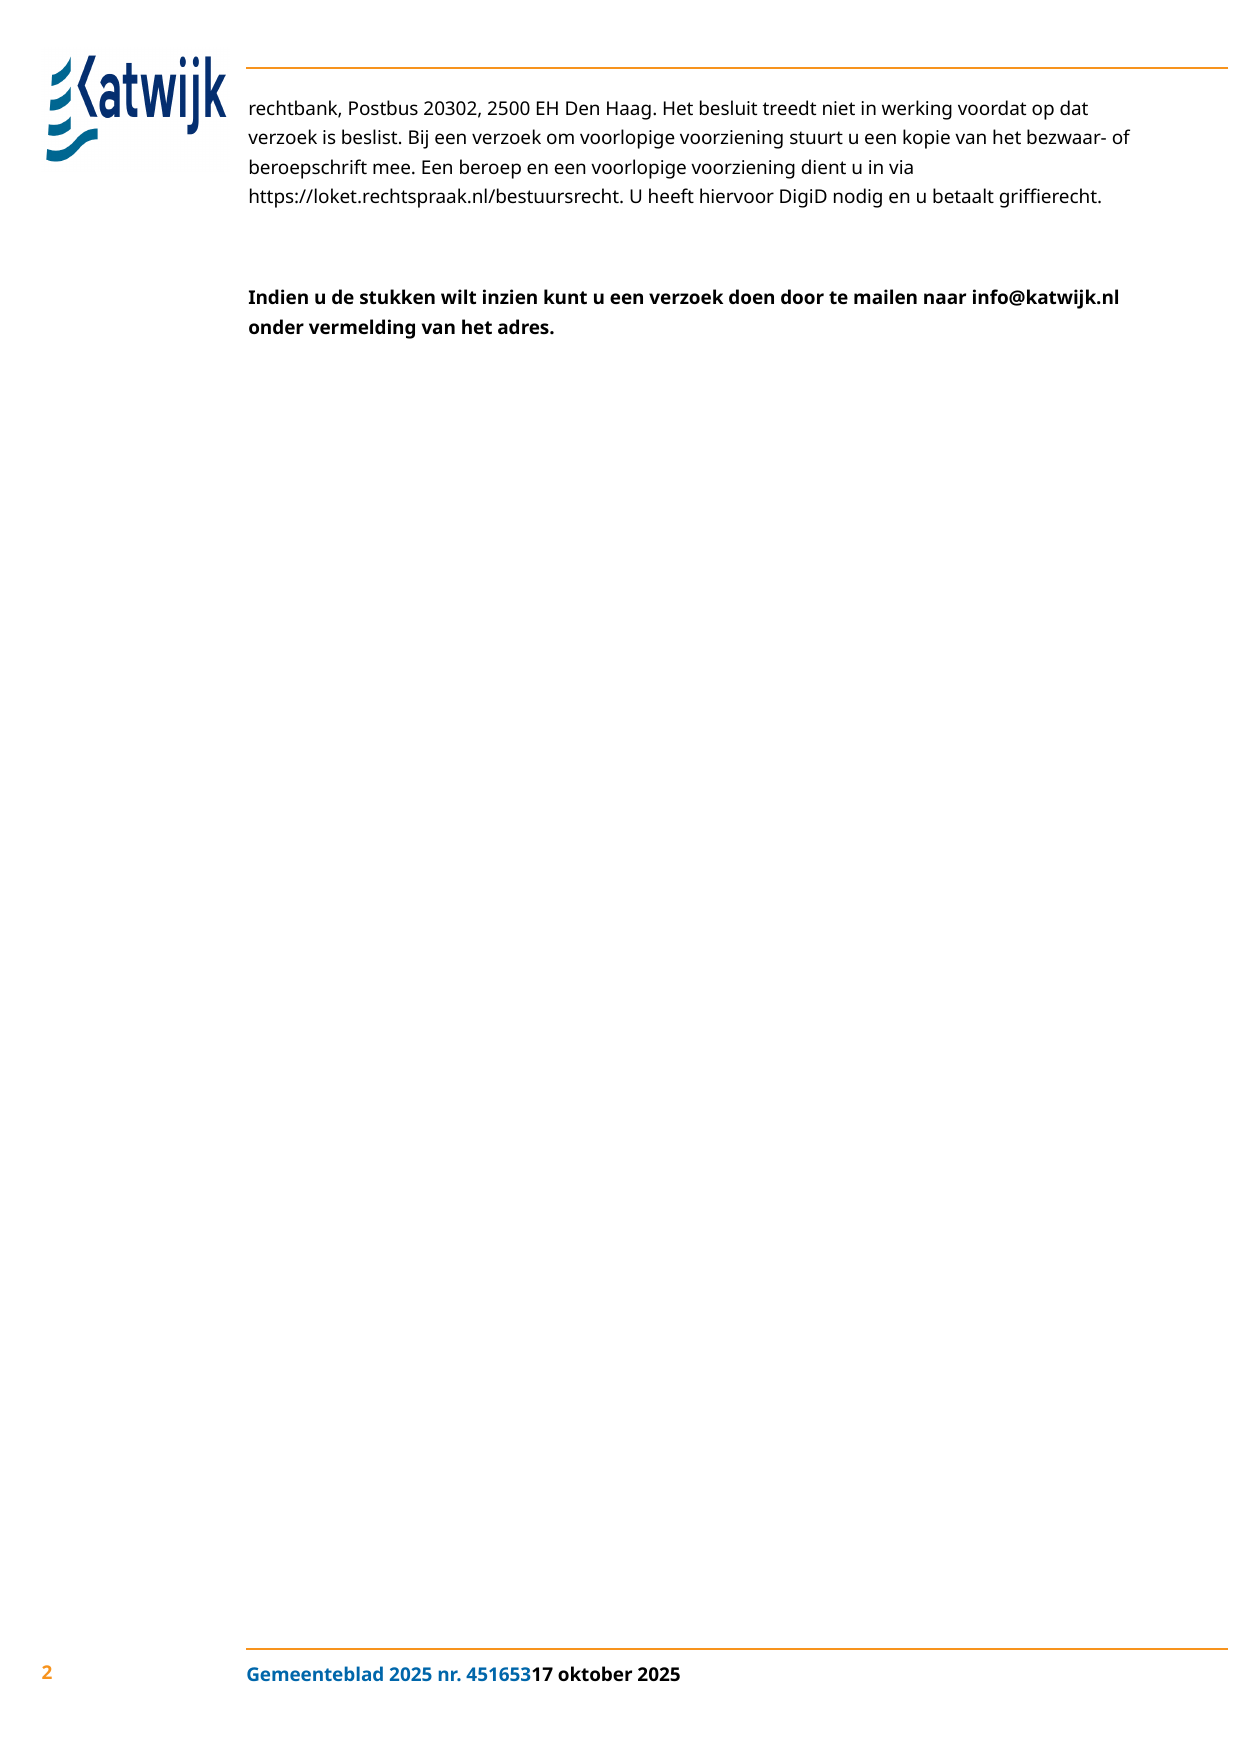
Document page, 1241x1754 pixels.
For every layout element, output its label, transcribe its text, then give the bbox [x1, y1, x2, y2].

picture [41, 47, 231, 172]
text Indien u de stukken wilt inzien kunt u een verzoek doen door te mailen naar info@katwijk.nl onder vermelding van het adres. [248, 284, 1152, 340]
text rechtbank, Postbus 20302, 2500 EH Den Haag. Het besluit treedt niet in werking voordat op dat verzoek is beslist. Bij een verzoek om voorlopige voorziening stuurt u een kopie van het bezwaar- of beroepschrift mee. Een beroep en een voorlopige voorziening dient u in via https://loket.rechtspraak.nl/bestuursrecht. U heeft hiervoor DigiD nodig en u betaalt griffierecht. [248, 95, 1152, 209]
